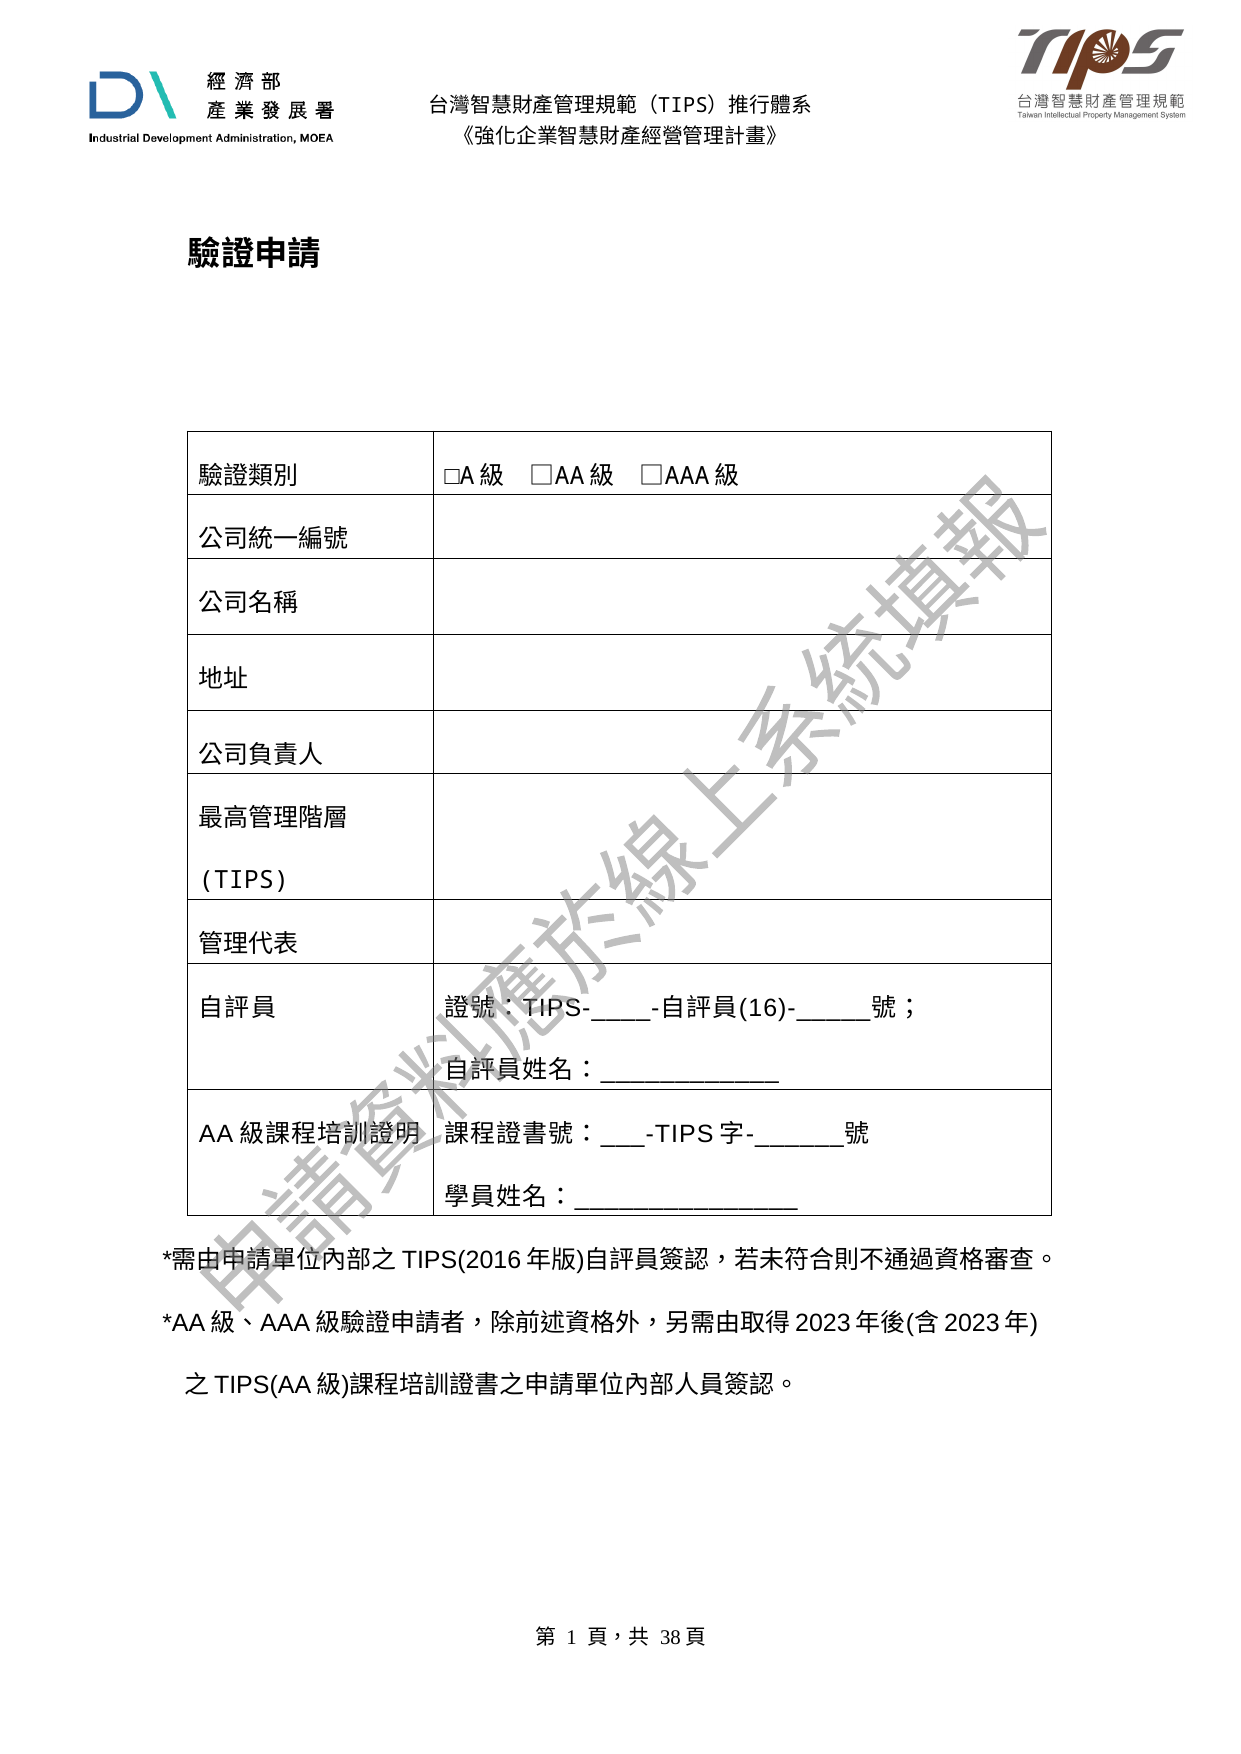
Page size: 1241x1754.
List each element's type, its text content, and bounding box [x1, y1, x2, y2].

table_header 驗證類別 [188, 432, 433, 494]
table_cell [434, 774, 1051, 899]
table_cell [434, 711, 809, 773]
text *需由申請單位內部之TIPS(2016年版)自評員簽認，若未符合則不通過資格審查。 [162, 1216, 1053, 1278]
table_cell 課程證書號：___-TIPS字-______號 學員姓名：_______________ [434, 1090, 1051, 1215]
table_cell AA級課程培訓證明 [188, 1090, 433, 1215]
table_cell 地址 [188, 635, 433, 710]
table_header □A級 □AA級 □AAA級 [434, 432, 1051, 494]
table_cell [920, 618, 940, 634]
table_cell [932, 559, 1051, 634]
table_cell [911, 559, 924, 569]
table_cell [847, 635, 865, 654]
table_cell [922, 581, 945, 604]
text *AA級、AAA級驗證申請者，除前述資格外，另需由取得2023年後(含2023年)之TIPS(AA級)課程培訓證書之申請單位內部人員簽認。 [162, 1278, 1053, 1403]
table_cell 自評員 [188, 964, 433, 1089]
table_cell [915, 574, 938, 596]
table_cell [930, 589, 953, 612]
table_cell [566, 942, 593, 963]
table_cell 證號：TIPS-____-自評員(16)-_____號； 自評員姓名：____________ [434, 964, 1051, 1089]
table_cell [781, 711, 805, 745]
table_cell 公司名稱 [188, 559, 433, 634]
table_cell [434, 495, 1015, 558]
table_cell [907, 566, 930, 589]
table_cell 管理代表 [188, 900, 433, 963]
table_cell [799, 711, 1051, 773]
table_cell [996, 526, 1021, 551]
table_cell [434, 900, 573, 963]
table_cell [767, 711, 782, 732]
table_cell [695, 774, 723, 788]
table_cell [970, 495, 1051, 558]
table_cell [434, 635, 1051, 710]
table_cell [957, 532, 973, 549]
table_cell [434, 559, 928, 634]
table_cell 最高管理階層(TIPS) [188, 774, 433, 899]
subtitle 驗證申請 [187, 209, 1053, 272]
table_cell [637, 887, 656, 899]
table_cell 公司負責人 [188, 711, 433, 773]
table_cell [575, 900, 1051, 963]
table_cell 公司統一編號 [188, 495, 433, 558]
table_cell [999, 508, 1018, 527]
